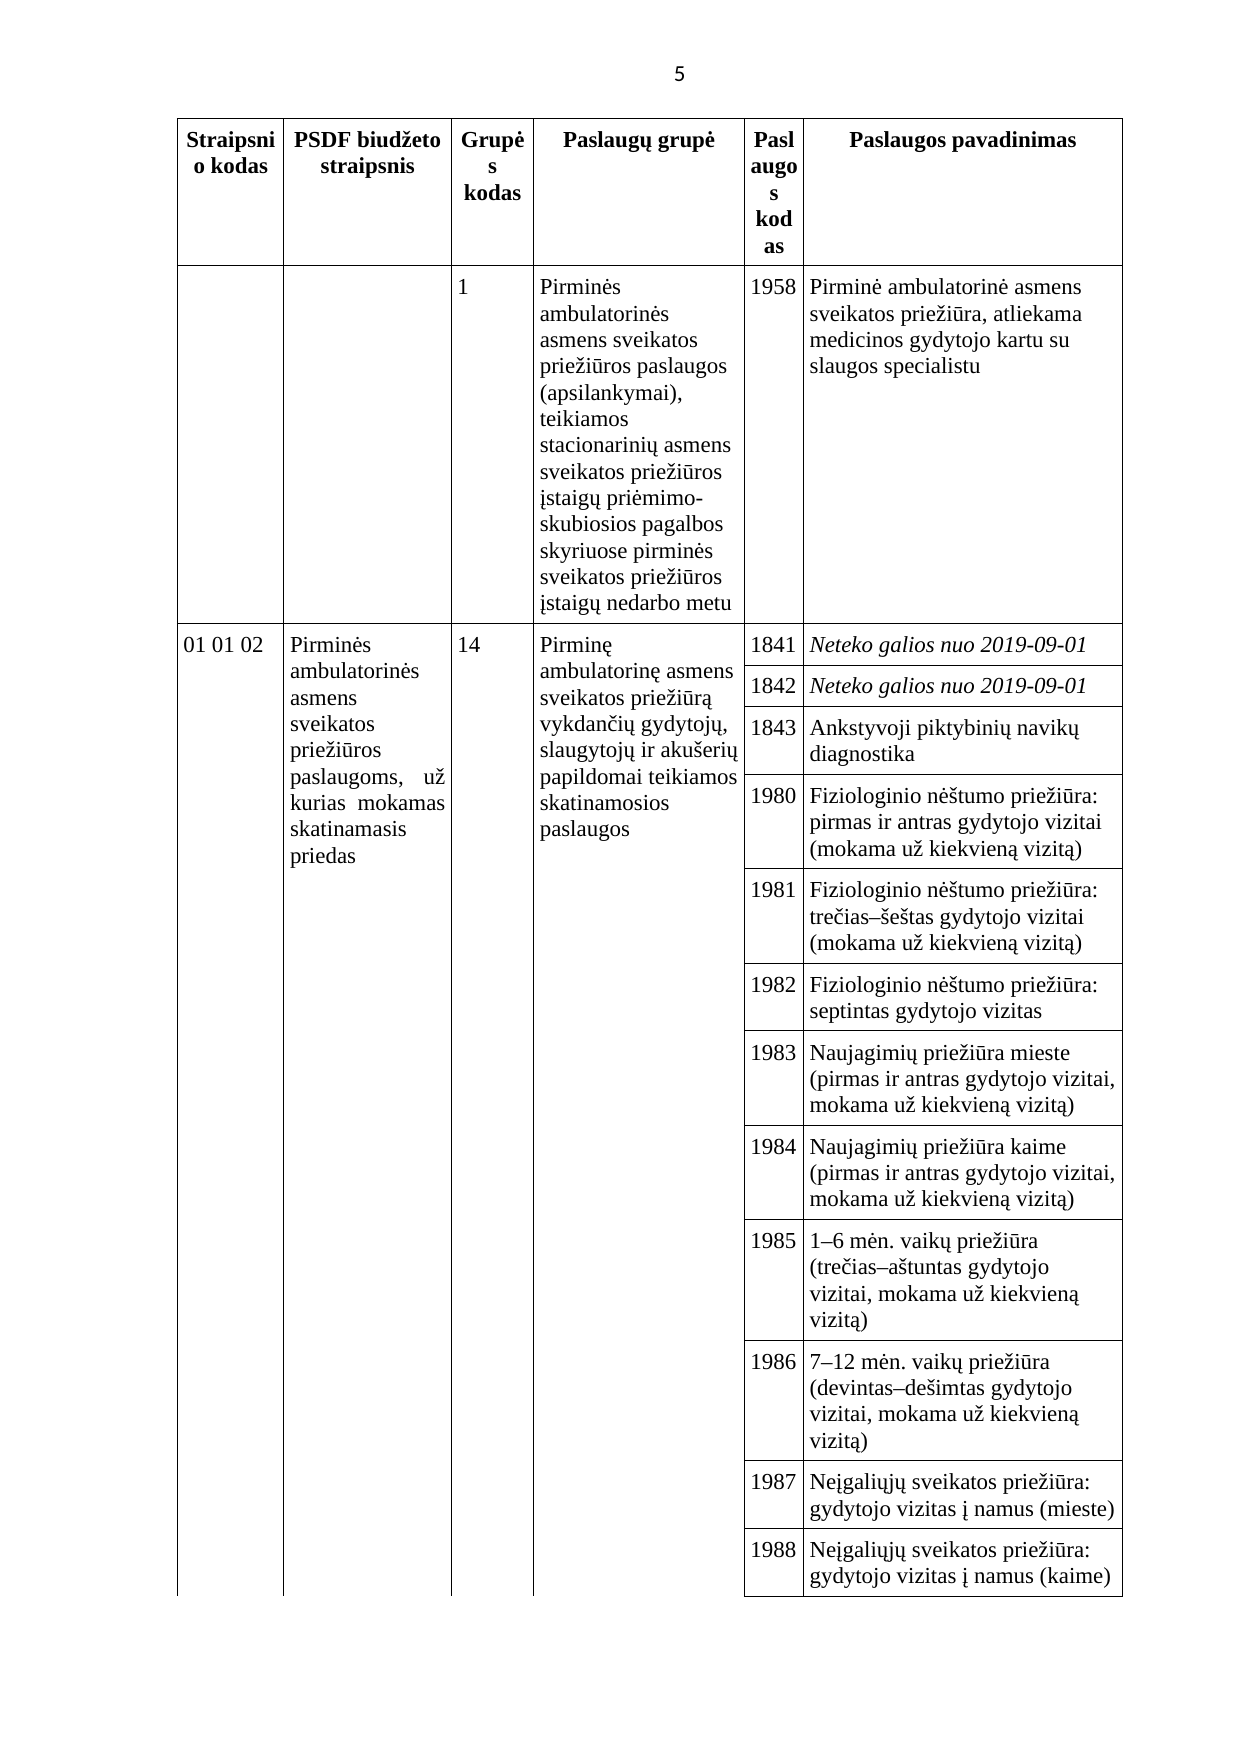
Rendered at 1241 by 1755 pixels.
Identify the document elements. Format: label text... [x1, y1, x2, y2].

table_cell [284, 963, 451, 1030]
table_cell [284, 266, 451, 623]
table_cell [534, 1460, 744, 1528]
table_cell Pirminę ambulatorinę asmens sveikatos priežiūrą vykdančių gydytojų, slaugytojų ir akušerių papildomai teikiamos skatinamosios paslaugos [534, 624, 744, 962]
table_header Grupės kodas [452, 119, 533, 265]
table_cell [452, 1030, 533, 1125]
table_cell 1981 [745, 869, 803, 962]
table_cell 1982 [745, 964, 803, 1030]
table_cell [178, 1030, 283, 1125]
table_cell 14 [452, 624, 533, 664]
table_cell Neteko galios nuo 2019-09-01 [804, 666, 1122, 706]
table_cell 7–12 mėn. vaikų priežiūra (devintas–dešimtas gydytojo vizitai, mokama už kiekvieną vizitą) [804, 1341, 1122, 1460]
table_header Straipsnio kodas [178, 119, 283, 265]
table_cell 1984 [745, 1126, 803, 1219]
table_cell Fiziologinio nėštumo priežiūra: trečias–šeštas gydytojo vizitai (mokama už kiekvieną vizitą) [804, 869, 1122, 962]
table_cell 1983 [745, 1031, 803, 1125]
table_cell [284, 1125, 451, 1219]
table_cell [452, 1219, 533, 1339]
table_cell [534, 1528, 744, 1596]
table_cell [178, 963, 283, 1030]
table_cell [284, 1030, 451, 1125]
table_cell 1842 [745, 666, 803, 706]
table_cell Pirminės ambulatorinės asmens sveikatos priežiūros paslaugoms, už kurias mokamas skatinamasis priedas [284, 624, 451, 962]
table_cell 1987 [745, 1461, 803, 1528]
table_cell [452, 774, 533, 962]
table_cell 1841 [745, 624, 803, 664]
table_cell 1988 [745, 1529, 803, 1596]
table_cell [452, 963, 533, 1030]
table_cell [452, 1340, 533, 1460]
table_cell [452, 1125, 533, 1219]
table_cell [534, 1030, 744, 1125]
table_cell 1958 [745, 266, 803, 623]
table_cell Fiziologinio nėštumo priežiūra: septintas gydytojo vizitas [804, 964, 1122, 1030]
table_cell [178, 1125, 283, 1219]
table_cell 1–6 mėn. vaikų priežiūra (trečias–aštuntas gydytojo vizitai, mokama už kiekvieną vizitą) [804, 1220, 1122, 1339]
table_cell [178, 1219, 283, 1339]
table_cell Fiziologinio nėštumo priežiūra: pirmas ir antras gydytojo vizitai (mokama už kiekvieną vizitą) [804, 775, 1122, 868]
table_cell [178, 1340, 283, 1460]
table_cell [284, 1340, 451, 1460]
table_cell Neįgaliųjų sveikatos priežiūra: gydytojo vizitas į namus (mieste) [804, 1461, 1122, 1528]
table_cell [178, 266, 283, 623]
table_cell Neteko galios nuo 2019-09-01 [804, 624, 1122, 664]
table_header Paslaugos kodas [745, 119, 803, 265]
table_cell 1980 [745, 775, 803, 868]
table_cell [452, 1528, 533, 1596]
table_cell [284, 1528, 451, 1596]
table_cell Naujagimių priežiūra kaime (pirmas ir antras gydytojo vizitai, mokama už kiekvieną vizitą) [804, 1126, 1122, 1219]
table_header Paslaugų grupė [534, 119, 744, 265]
table_cell Naujagimių priežiūra mieste (pirmas ir antras gydytojo vizitai, mokama už kiekvieną vizitą) [804, 1031, 1122, 1125]
table_cell [534, 963, 744, 1030]
table_cell [452, 665, 533, 706]
table_cell [284, 1219, 451, 1339]
table_cell [452, 1460, 533, 1528]
table_cell 1 [452, 266, 533, 623]
table_cell 1843 [745, 707, 803, 774]
table_cell Pirminė ambulatorinė asmens sveikatos priežiūra, atliekama medicinos gydytojo kartu su slaugos specialistu [804, 266, 1122, 623]
table_cell [178, 1460, 283, 1528]
table_cell Neįgaliųjų sveikatos priežiūra: gydytojo vizitas į namus (kaime) [804, 1529, 1122, 1596]
table_cell [178, 1528, 283, 1596]
table_cell [284, 1460, 451, 1528]
table_cell [534, 1219, 744, 1339]
table_header Paslaugos pavadinimas [804, 119, 1122, 265]
table_cell 01 01 02 [178, 624, 283, 962]
table_cell 1986 [745, 1341, 803, 1460]
table_cell Pirminės ambulatorinės asmens sveikatos priežiūros paslaugos (apsilankymai), teikiamos stacionarinių asmens sveikatos priežiūros įstaigų priėmimo- skubiosios pagalbos skyriuose pirminės sveikatos priežiūros įstaigų nedarbo metu [534, 266, 744, 623]
table_cell 1985 [745, 1220, 803, 1339]
table_cell [534, 1340, 744, 1460]
table_cell [452, 706, 533, 774]
table_cell [534, 1125, 744, 1219]
table_cell Ankstyvoji piktybinių navikų diagnostika [804, 707, 1122, 774]
table_header PSDF biudžeto straipsnis [284, 119, 451, 265]
